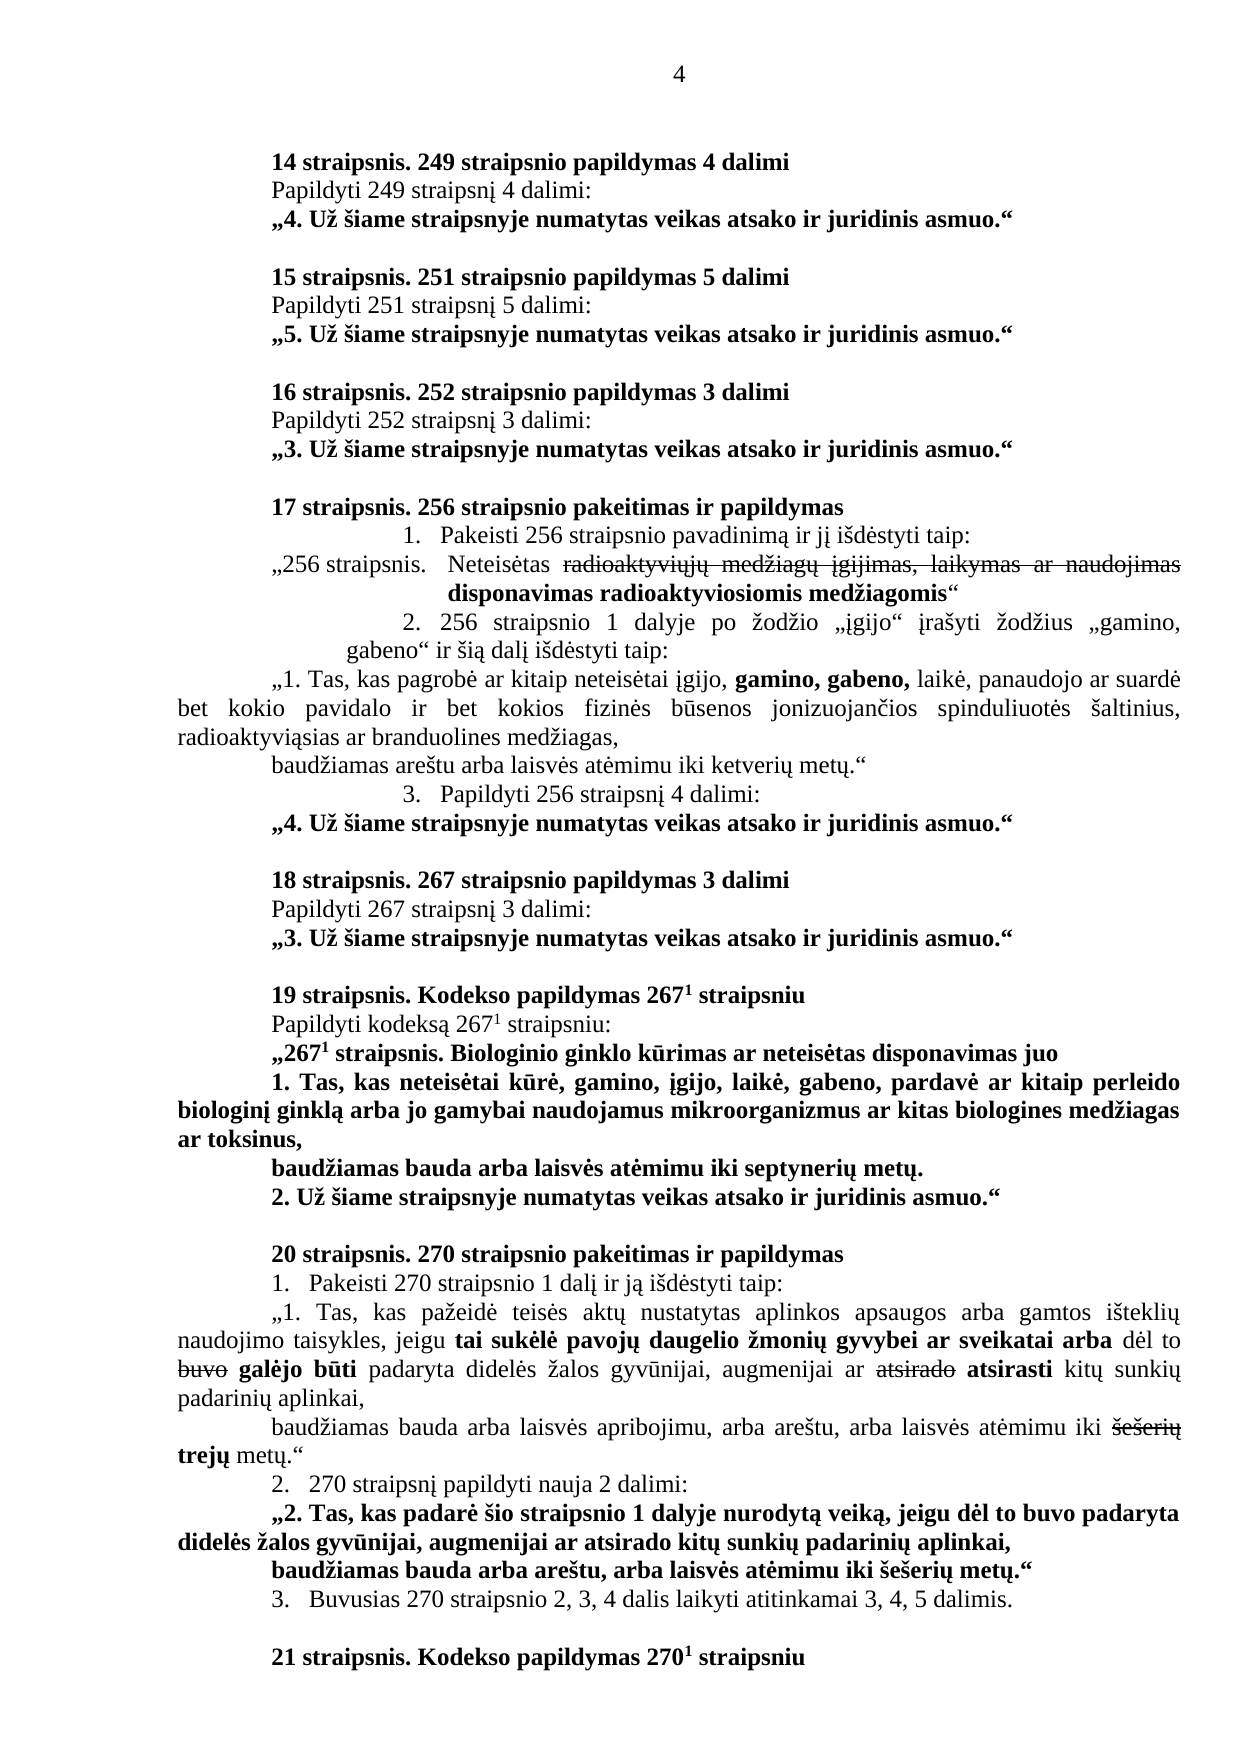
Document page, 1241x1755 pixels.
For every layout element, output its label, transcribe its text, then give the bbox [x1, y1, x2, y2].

text baudžiamas bauda arba areštu, arba laisvės atėmimu iki šešerių metų.“ [177, 1556, 1181, 1584]
text „4. Už šiame straipsnyje numatytas veikas atsako ir juridinis asmuo.“ [177, 204, 1181, 233]
text 17 straipsnis. 256 straipsnio pakeitimas ir papildymas [177, 492, 1181, 521]
text 18 straipsnis. 267 straipsnio papildymas 3 dalimi [177, 866, 1181, 894]
text 19 straipsnis. Kodekso papildymas 2671 straipsniu [177, 981, 1181, 1009]
text baudžiamas bauda arba laisvės atėmimu iki septynerių metų. [177, 1153, 1181, 1182]
text „5. Už šiame straipsnyje numatytas veikas atsako ir juridinis asmuo.“ [177, 319, 1181, 348]
text baudžiamas areštu arba laisvės atėmimu iki ketverių metų.“ [177, 751, 1181, 779]
text 2. Už šiame straipsnyje numatytas veikas atsako ir juridinis asmuo.“ [177, 1182, 1181, 1211]
text „2671 straipsnis. Biologinio ginklo kūrimas ar neteisėtas disponavimas juo [177, 1038, 1181, 1067]
text „1. Tas, kas pagrobė ar kitaip neteisėtai įgijo, gamino, gabeno, laikė, panaudojo ar suardė bet kokio pavidalo ir bet kokios fizinės būsenos jonizuojančios spinduliuotės šaltinius, radioaktyviąsias ar branduolines medžiagas, [177, 664, 1181, 751]
text „4. Už šiame straipsnyje numatytas veikas atsako ir juridinis asmuo.“ [177, 808, 1181, 837]
list Pakeisti 256 straipsnio pavadinimą ir jį išdėstyti taip: [308, 521, 1181, 549]
text „1. Tas, kas pažeidė teisės aktų nustatytas aplinkos apsaugos arba gamtos išteklių naudojimo taisykles, jeigu tai sukėlė pavojų daugelio žmonių gyvybei ar sveikatai arba dėl to buvo galėjo būti padaryta didelės žalos gyvūnijai, augmenijai ar atsirado atsirasti kitų sunkių padarinių aplinkai, [177, 1297, 1181, 1412]
text 16 straipsnis. 252 straipsnio papildymas 3 dalimi [177, 377, 1181, 406]
text Papildyti kodeksą 2671 straipsniu: [177, 1009, 1181, 1038]
text Papildyti 251 straipsnį 5 dalimi: [177, 291, 1181, 319]
text „3. Už šiame straipsnyje numatytas veikas atsako ir juridinis asmuo.“ [177, 434, 1181, 463]
list 270 straipsnį papildyti nauja 2 dalimi: [271, 1469, 1181, 1498]
text „3. Už šiame straipsnyje numatytas veikas atsako ir juridinis asmuo.“ [177, 923, 1181, 952]
text 15 straipsnis. 251 straipsnio papildymas 5 dalimi [177, 262, 1181, 291]
text „2. Tas, kas padarė šio straipsnio 1 dalyje nurodytą veiką, jeigu dėl to buvo padaryta didelės žalos gyvūnijai, augmenijai ar atsirado kitų sunkių padarinių aplinkai, [177, 1498, 1181, 1556]
text 14 straipsnis. 249 straipsnio papildymas 4 dalimi [177, 147, 1181, 176]
list Papildyti 256 straipsnį 4 dalimi: [308, 779, 1181, 808]
text Papildyti 252 straipsnį 3 dalimi: [177, 406, 1181, 434]
text 21 straipsnis. Kodekso papildymas 2701 straipsniu [177, 1642, 1181, 1671]
list 256 straipsnio 1 dalyje po žodžio „įgijo“ įrašyti žodžius „gamino, gabeno“ ir šią dalį išdėstyti taip: [308, 607, 1181, 664]
text 1. Tas, kas neteisėtai kūrė, gamino, įgijo, laikė, gabeno, pardavė ar kitaip perleido biologinį ginklą arba jo gamybai naudojamus mikroorganizmus ar kitas biologines medžiagas ar toksinus, [177, 1067, 1181, 1153]
text Papildyti 267 straipsnį 3 dalimi: [177, 894, 1181, 923]
text baudžiamas bauda arba laisvės apribojimu, arba areštu, arba laisvės atėmimu iki šešerių trejų metų.“ [177, 1412, 1181, 1469]
text Papildyti 249 straipsnį 4 dalimi: [177, 176, 1181, 204]
text „256 straipsnis. Neteisėtas radioaktyviųjų medžiagų įgijimas, laikymas ar naudojimas disponavimas radioaktyviosiomis medžiagomis“ [271, 549, 1181, 607]
text 20 straipsnis. 270 straipsnio pakeitimas ir papildymas [177, 1239, 1181, 1268]
list Pakeisti 270 straipsnio 1 dalį ir ją išdėstyti taip: [271, 1268, 1181, 1297]
list Buvusias 270 straipsnio 2, 3, 4 dalis laikyti atitinkamai 3, 4, 5 dalimis. [271, 1584, 1181, 1613]
